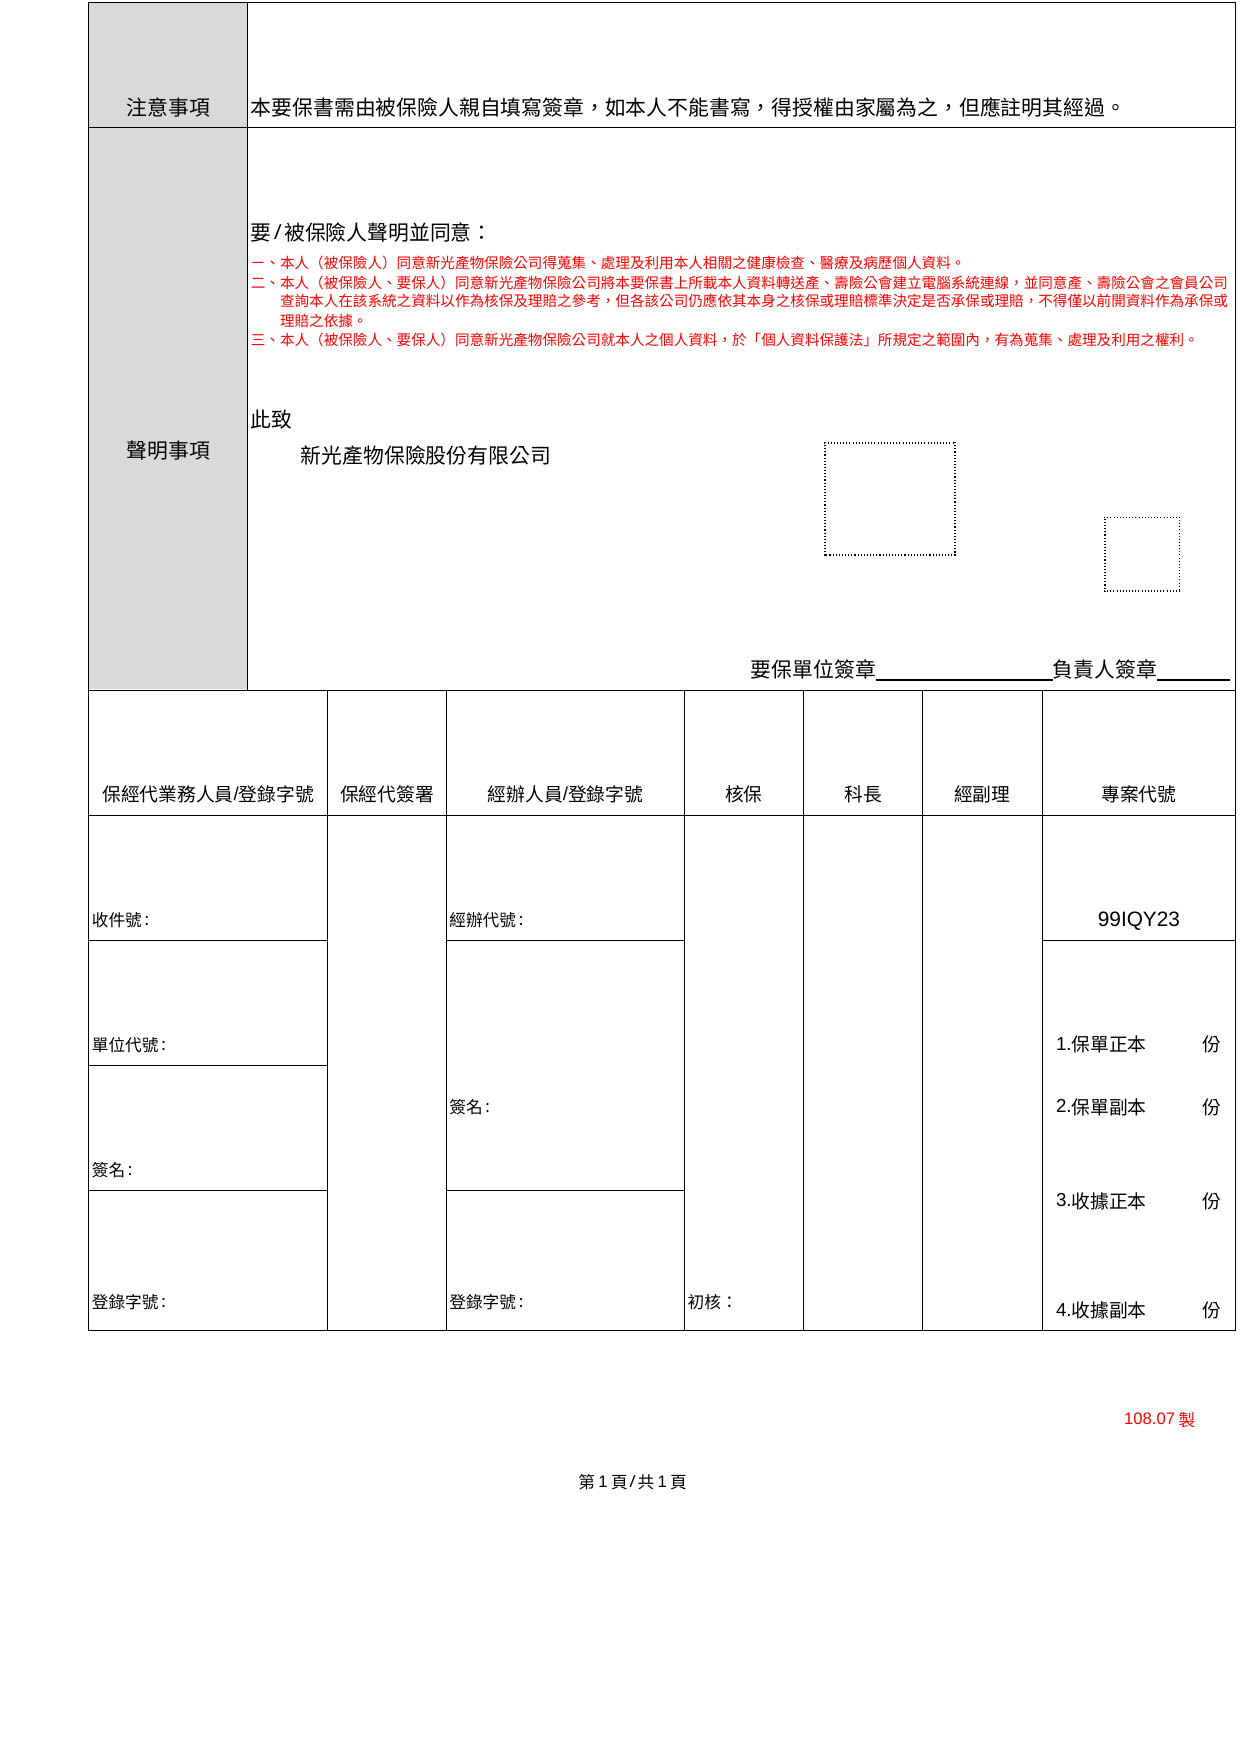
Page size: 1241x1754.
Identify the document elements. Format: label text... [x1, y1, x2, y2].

table_cell 單位代號: [89, 941, 327, 1064]
table_cell 注意事項 [89, 3, 247, 127]
text [70, 1679, 1177, 1754]
table_cell 登錄字號: [447, 1191, 684, 1330]
table_cell 要/被保險人聲明並同意： ㄧ、本人（被保險人）同意新光產物保險公司得蒐集、處理及利用本人相關之健康檢查、醫療及病歷個人資料。 二、本人（被保險人、要保人）同意新光產物保險公司將本要保書上所載本人資料轉送產、壽險公會建立電腦系統連線，並同意產、壽險公會之會員公司查詢本人在該系統之資料以作為核保及理賠之參考，但各該公司仍應依其本身之核保或理賠標準決定是否承保或理賠，不得僅以前開資料作為承保或理賠之依據。 三、本人（被保險人、要保人）同意新光產物保險公司就本人之個人資料，於「個人資料保護法」所規定之範圍內，有為蒐集、處理及利用之權利。 此致 新光產物保險股份有限公司 要保單位簽章 負責人簽章 [248, 128, 1235, 689]
table_cell 保經代業務人員/登錄字號 [89, 691, 327, 814]
table_cell 簽名: [447, 941, 684, 1189]
table_cell 經辦人員/登錄字號 [447, 691, 684, 814]
table_cell [923, 816, 1042, 1330]
table_cell 核保 [685, 691, 803, 814]
table_cell 本要保書需由被保險人親自填寫簽章，如本人不能書寫，得授權由家屬為之，但應註明其經過。 [248, 3, 1235, 127]
table_cell 99IQY23 [1043, 816, 1235, 939]
table_cell [685, 816, 803, 1189]
table_cell [328, 816, 446, 1330]
table_cell 收件號: [89, 816, 327, 939]
table_cell 聲明事項 [89, 128, 247, 689]
table_cell 經辦代號: [447, 816, 684, 939]
text 第1頁/共1頁 [70, 1439, 1195, 1502]
table_cell 1.保單正本 份 2.保單副本 份 3.收據正本 份 4.收據副本 份 [1043, 941, 1235, 1330]
table_cell 保經代簽署 [328, 691, 446, 814]
table_cell 登錄字號: [89, 1191, 327, 1330]
table_cell 簽名: [89, 1066, 327, 1189]
text 108.07製 [64, 1377, 1195, 1439]
table_cell 初核： [685, 1190, 803, 1330]
table_cell [804, 816, 922, 1330]
table_cell 經副理 [923, 691, 1042, 814]
table_cell 科長 [804, 691, 922, 814]
table_cell 專案代號 [1043, 691, 1235, 814]
